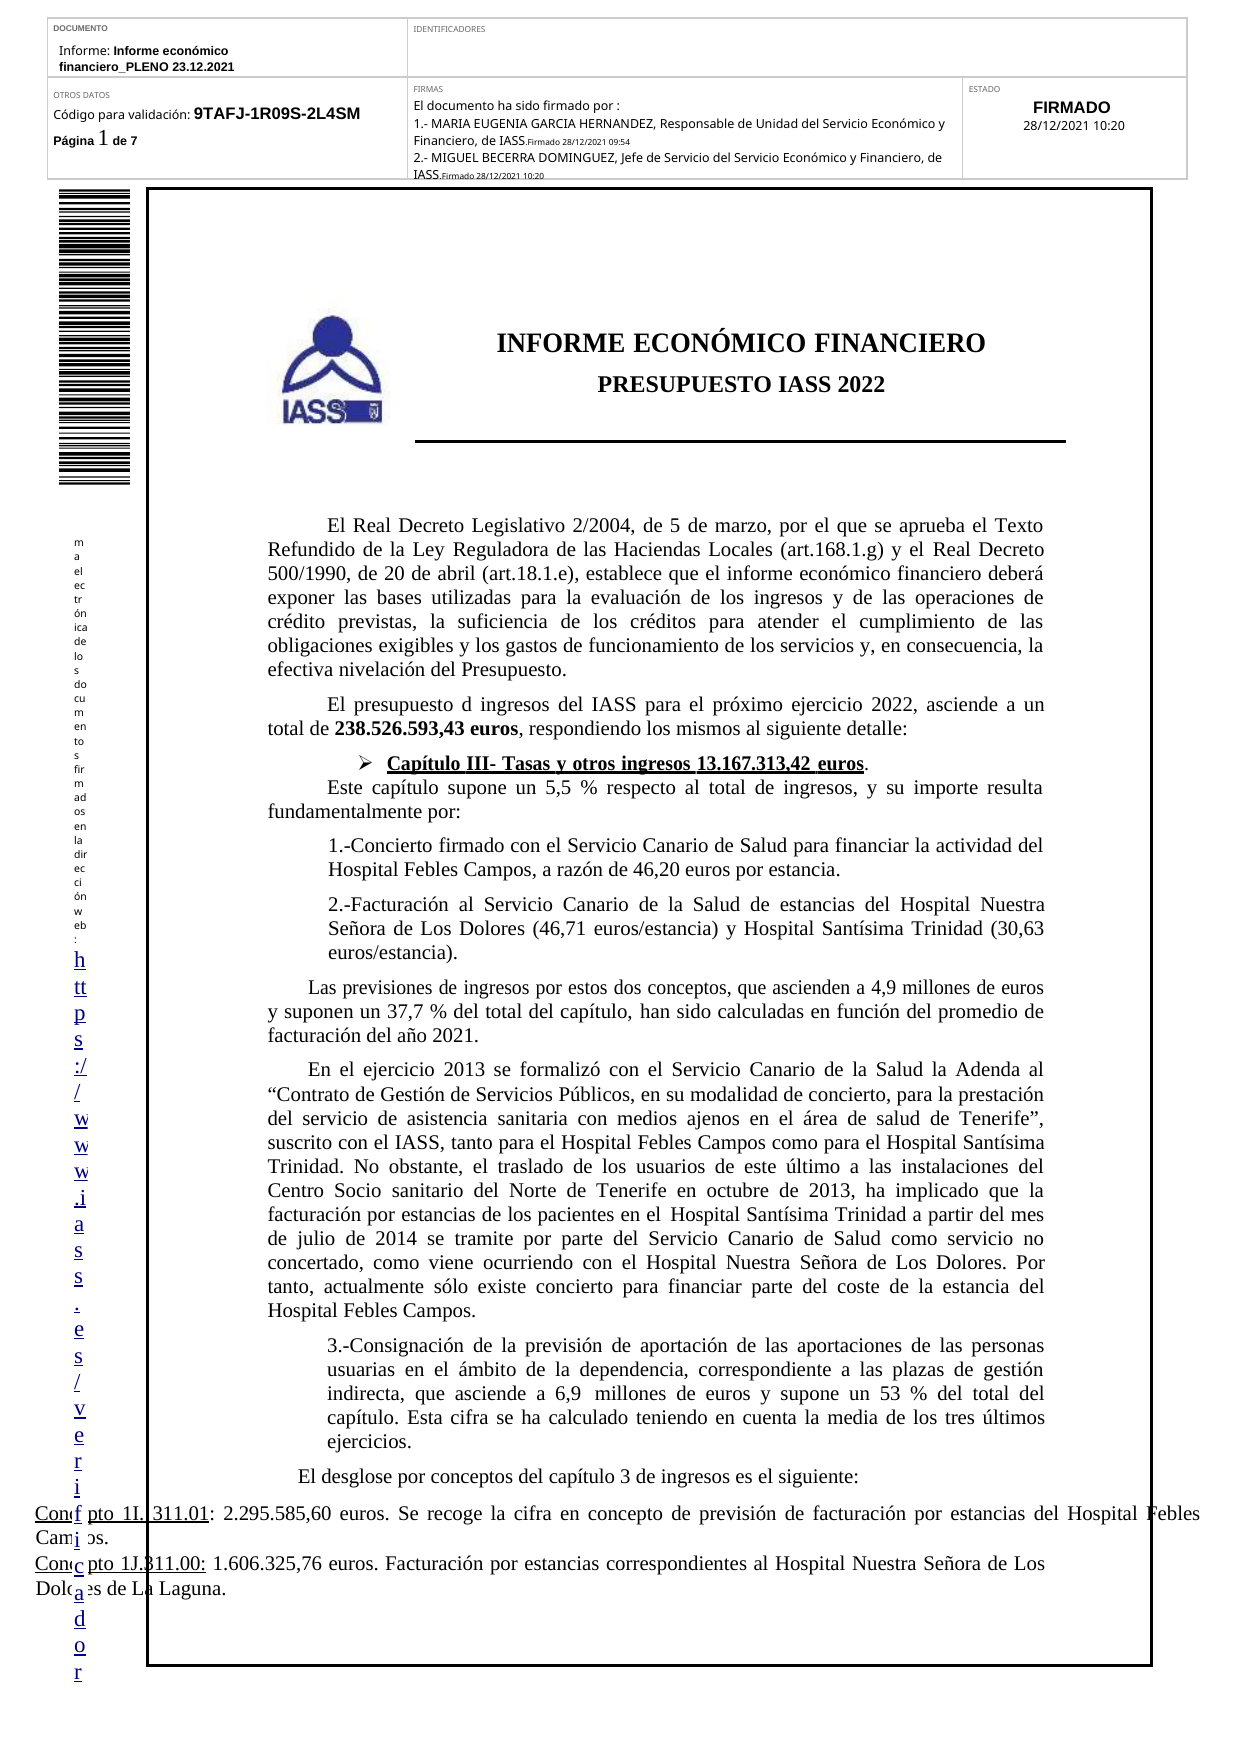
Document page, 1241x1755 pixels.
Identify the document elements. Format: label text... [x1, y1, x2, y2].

text Esta es una copia impresa del documento electrónico. El documento está FIRMADO. Mediante el código de verificación puede comprobar la validez de la firma electrónica de los documentos firmados en la dirección web: https://www.iass.es/verificador [74, 1181, 88, 1698]
list Capítulo III- Tasas y otros ingresos 13.167.313,42 euros. [357, 750, 1150, 774]
text PRESUPUESTO IASS 2022 [391, 370, 1150, 397]
text 2.-Facturación al Servicio Canario de la Salud de estancias del Hospital Nuestra Señora de Los Dolores (46,71 euros/estancia) y Hospital Santísima Trinidad (30,63 euros/estancia). [328, 892, 1045, 964]
text El Real Decreto Legislativo 2/2004, de 5 de marzo, por el que se aprueba el Texto Refundido de la Ley Reguladora de las Haciendas Locales (art.168.1.g) y el Real Decreto 500/1990, de 20 de abril (art.18.1.e), establece que el informe económico financiero deberá exponer las bases utilizadas para la evaluación de los ingresos y de las operaciones de crédito previstas, la suficiencia de los créditos para atender el cumplimiento de las obligaciones exigibles y los gastos de funcionamiento de los servicios y, en consecuencia, la efectiva nivelación del Presupuesto. [267, 513, 1045, 681]
text 3.-Consignación de la previsión de aportación de las aportaciones de las personas usuarias en el ámbito de la dependencia, correspondiente a las plazas de gestión indirecta, que asciende a 6,9 millones de euros y supone un 53 % del total del capítulo. Esta cifra se ha calculado teniendo en cuenta la media de los tres últimos ejercicios. [327, 1333, 1045, 1453]
text INFORME ECONÓMICO FINANCIERO [391, 326, 1150, 359]
list Concepto 1I. 311.01: 2.295.585,60 euros. Se recoge la cifra en concepto de previsión de facturación por estancias del Hospital Febles Campos. [5, 1498, 72, 1549]
text Esta es una copia impresa del documento electrónico. El documento está FIRMADO. Mediante el código de verificación puede comprobar la validez de la firma electrónica de los documentos firmados en la dirección web: https://www.iass.es/verificador [74, 536, 88, 1127]
text En el ejercicio 2013 se formalizó con el Servicio Canario de la Salud la Adenda al “Contrato de Gestión de Servicios Públicos, en su modalidad de concierto, para la prestación del servicio de asistencia sanitaria con medios ajenos en el área de salud de Tenerife”, suscrito con el IASS, tanto para el Hospital Febles Campos como para el Hospital Santísima Trinidad. No obstante, el traslado de los usuarios de este último a las instalaciones del Centro Socio sanitario del Norte de Tenerife en octubre de 2013, ha implicado que la facturación por estancias de los pacientes en el Hospital Santísima Trinidad a partir del mes de julio de 2014 se tramite por parte del Servicio Canario de Salud como servicio no concertado, como viene ocurriendo con el Hospital Nuestra Señora de Los Dolores. Por tanto, actualmente sólo existe concierto para financiar parte del coste de la estancia del Hospital Febles Campos. [267, 1057, 1045, 1322]
text [1153, 326, 1185, 359]
text El presupuesto d ingresos del IASS para el próximo ejercicio 2022, asciende a un total de 238.526.593,43 euros, respondiendo los mismos al siguiente detalle: [267, 692, 1045, 740]
list [1153, 750, 1201, 774]
text Este capítulo supone un 5,5 % respecto al total de ingresos, y su importe resulta fundamentalmente por: [267, 775, 1045, 823]
text Las previsiones de ingresos por estos dos conceptos, que ascienden a 4,9 millones de euros y suponen un 37,7 % del total del capítulo, han sido calculadas en función del promedio de facturación del año 2021. [267, 975, 1045, 1047]
list Concepto 1J.311.00: 1.606.325,76 euros. Facturación por estancias correspondientes al Hospital Nuestra Señora de Los Dolores de La Laguna. [5, 1549, 72, 1600]
text [1153, 370, 1185, 397]
text 1.-Concierto firmado con el Servicio Canario de Salud para financiar la actividad del Hospital Febles Campos, a razón de 46,20 euros por estancia. [328, 833, 1045, 881]
list Concepto 1I. 311.01: 2.295.585,60 euros. Se recoge la cifra en concepto de previsión de facturación por estancias del Hospital Febles Campos. [149, 1498, 1150, 1549]
list Concepto 1J.311.00: 1.606.325,76 euros. Facturación por estancias correspondientes al Hospital Nuestra Señora de Los Dolores de La Laguna. [149, 1549, 1045, 1600]
text El desglose por conceptos del capítulo 3 de ingresos es el siguiente: [298, 1463, 1150, 1488]
